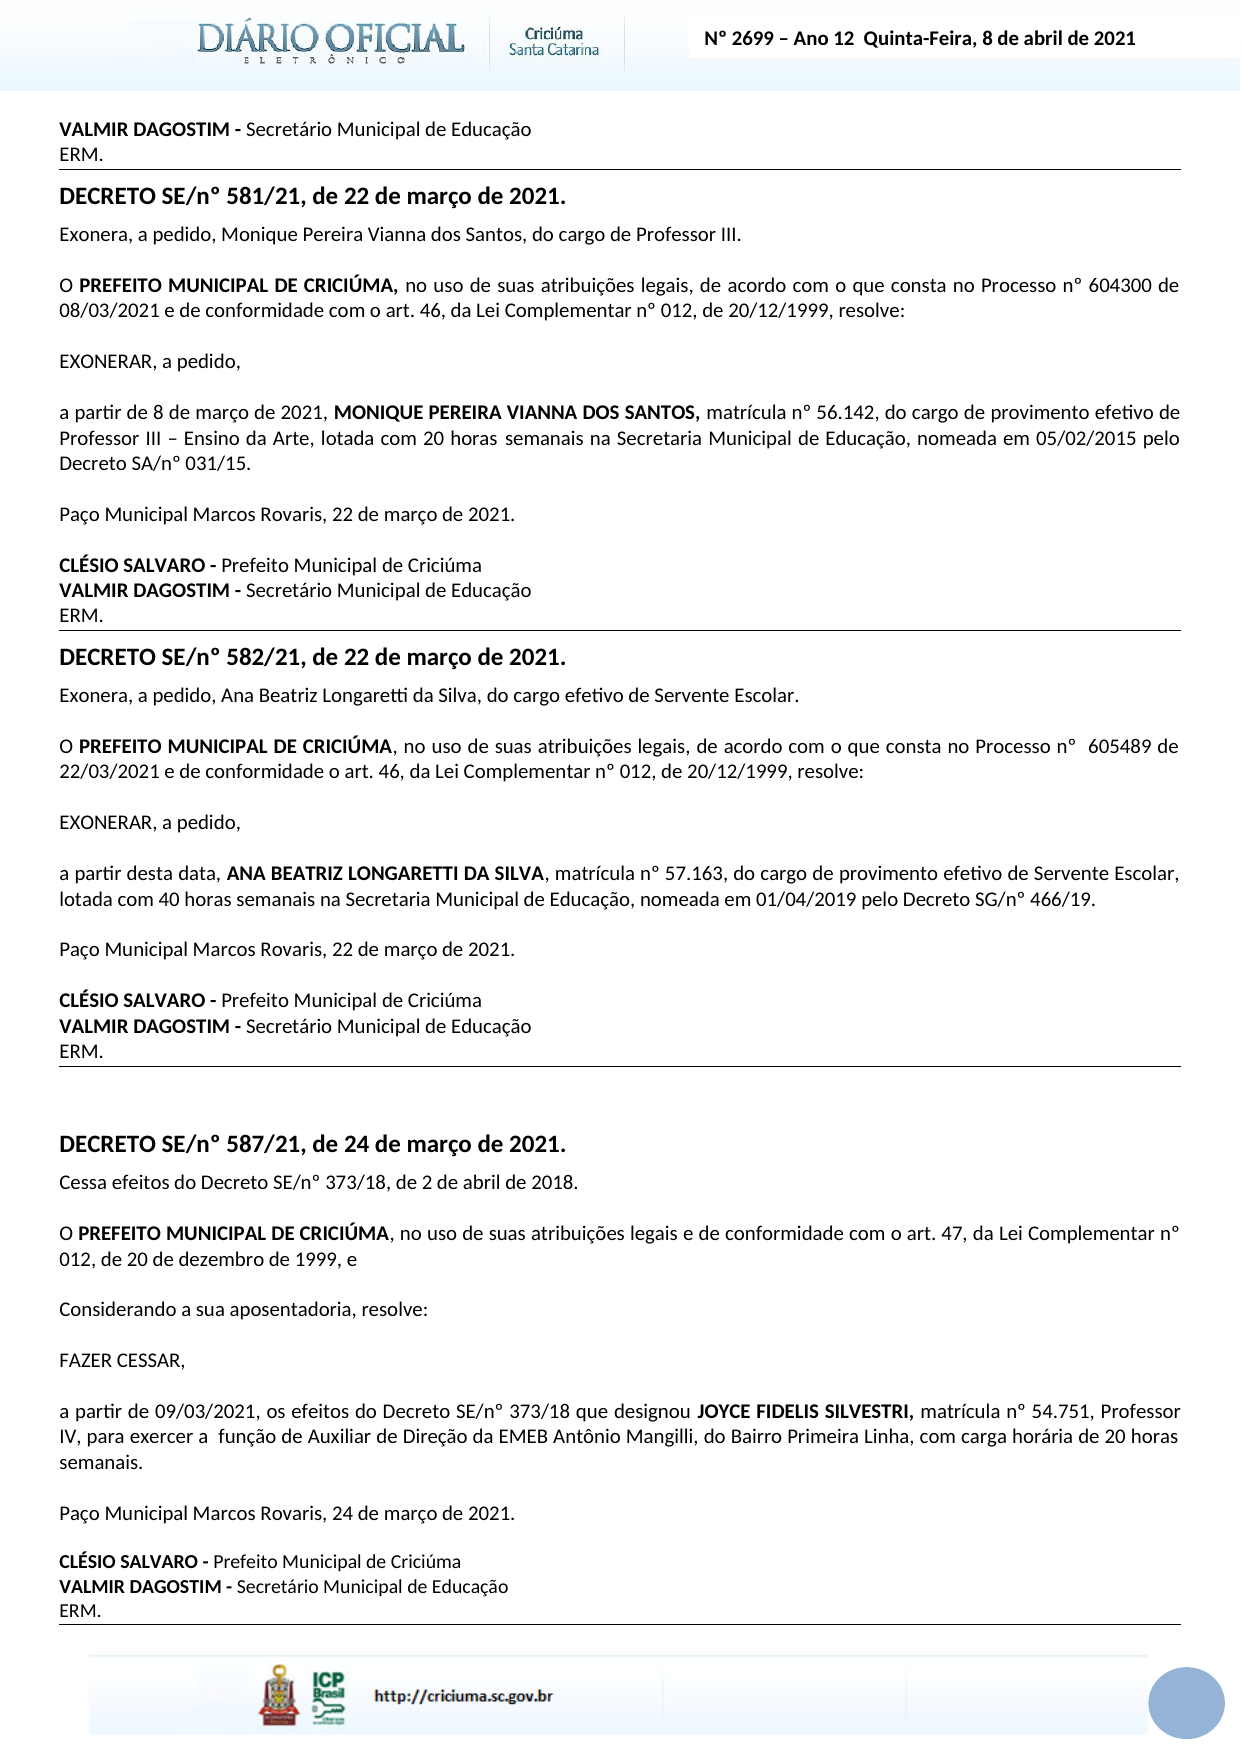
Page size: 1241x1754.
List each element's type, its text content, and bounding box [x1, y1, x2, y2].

text ERM. [59, 1038, 1181, 1066]
text Exonera, a pedido, Monique Pereira Vianna dos Santos, do cargo de Professor III. [59, 221, 1181, 247]
text ERM. [59, 603, 1181, 630]
text Considerando a sua aposentadoria, resolve: [59, 1297, 1181, 1322]
text EXONERAR, a pedido, [59, 348, 1181, 374]
text Cessa efeitos do Decreto SE/nº 373/18, de 2 de abril de 2018. [59, 1169, 1181, 1195]
text VALMIR DAGOSTIM - Secretário Municipal de Educação [59, 116, 1181, 141]
text ERM. [59, 1598, 1181, 1624]
text O PREFEITO MUNICIPAL DE CRICIÚMA, no uso de suas atribuições legais e de conformidade com o art. 47, da Lei Complementar nº 012, de 20 de dezembro de 1999, e [59, 1220, 1181, 1271]
text DECRETO SE/nº 587/21, de 24 de março de 2021. [59, 1129, 1181, 1159]
text O PREFEITO MUNICIPAL DE CRICIÚMA, no uso de suas atribuições legais, de acordo com o que consta no Processo nº 605489 de 22/03/2021 e de conformidade o art. 46, da Lei Complementar nº 012, de 20/12/1999, resolve: [59, 733, 1181, 784]
text EXONERAR, a pedido, [59, 809, 1181, 835]
text Paço Municipal Marcos Rovaris, 24 de março de 2021. [59, 1500, 1181, 1525]
text VALMIR DAGOSTIM - Secretário Municipal de Educação [59, 577, 1181, 603]
text CLÉSIO SALVARO - Prefeito Municipal de Criciúma [59, 987, 1181, 1013]
text DECRETO SE/nº 582/21, de 22 de março de 2021. [59, 642, 1181, 672]
text FAZER CESSAR, [59, 1347, 1181, 1373]
text Paço Municipal Marcos Rovaris, 22 de março de 2021. [59, 501, 1181, 526]
text ERM. [59, 141, 1181, 169]
text VALMIR DAGOSTIM - Secretário Municipal de Educação [59, 1013, 1181, 1038]
text Paço Municipal Marcos Rovaris, 22 de março de 2021. [59, 937, 1181, 962]
text VALMIR DAGOSTIM - Secretário Municipal de Educação [59, 1574, 1181, 1598]
text CLÉSIO SALVARO - Prefeito Municipal de Criciúma [59, 552, 1181, 577]
text CLÉSIO SALVARO - Prefeito Municipal de Criciúma [59, 1549, 1181, 1574]
text a partir de 8 de março de 2021, MONIQUE PEREIRA VIANNA DOS SANTOS, matrícula nº 56.142, do cargo de provimento efetivo de Professor III – Ensino da Arte, lotada com 20 horas semanais na Secretaria Municipal de Educação, nomeada em 05/02/2015 pelo Decreto SA/nº 031/15. [59, 399, 1181, 476]
text a partir de 09/03/2021, os efeitos do Decreto SE/nº 373/18 que designou JOYCE FIDELIS SILVESTRI, matrícula nº 54.751, Professor IV, para exercer a função de Auxiliar de Direção da EMEB Antônio Mangilli, do Bairro Primeira Linha, com carga horária de 20 horas semanais. [59, 1398, 1181, 1474]
text Exonera, a pedido, Ana Beatriz Longaretti da Silva, do cargo efetivo de Servente Escolar. [59, 682, 1181, 708]
text DECRETO SE/nº 581/21, de 22 de março de 2021. [59, 180, 1181, 211]
text a partir desta data, ANA BEATRIZ LONGARETTI DA SILVA, matrícula nº 57.163, do cargo de provimento efetivo de Servente Escolar, lotada com 40 horas semanais na Secretaria Municipal de Educação, nomeada em 01/04/2019 pelo Decreto SG/nº 466/19. [59, 860, 1181, 911]
text O PREFEITO MUNICIPAL DE CRICIÚMA, no uso de suas atribuições legais, de acordo com o que consta no Processo nº 604300 de 08/03/2021 e de conformidade com o art. 46, da Lei Complementar nº 012, de 20/12/1999, resolve: [59, 272, 1181, 323]
